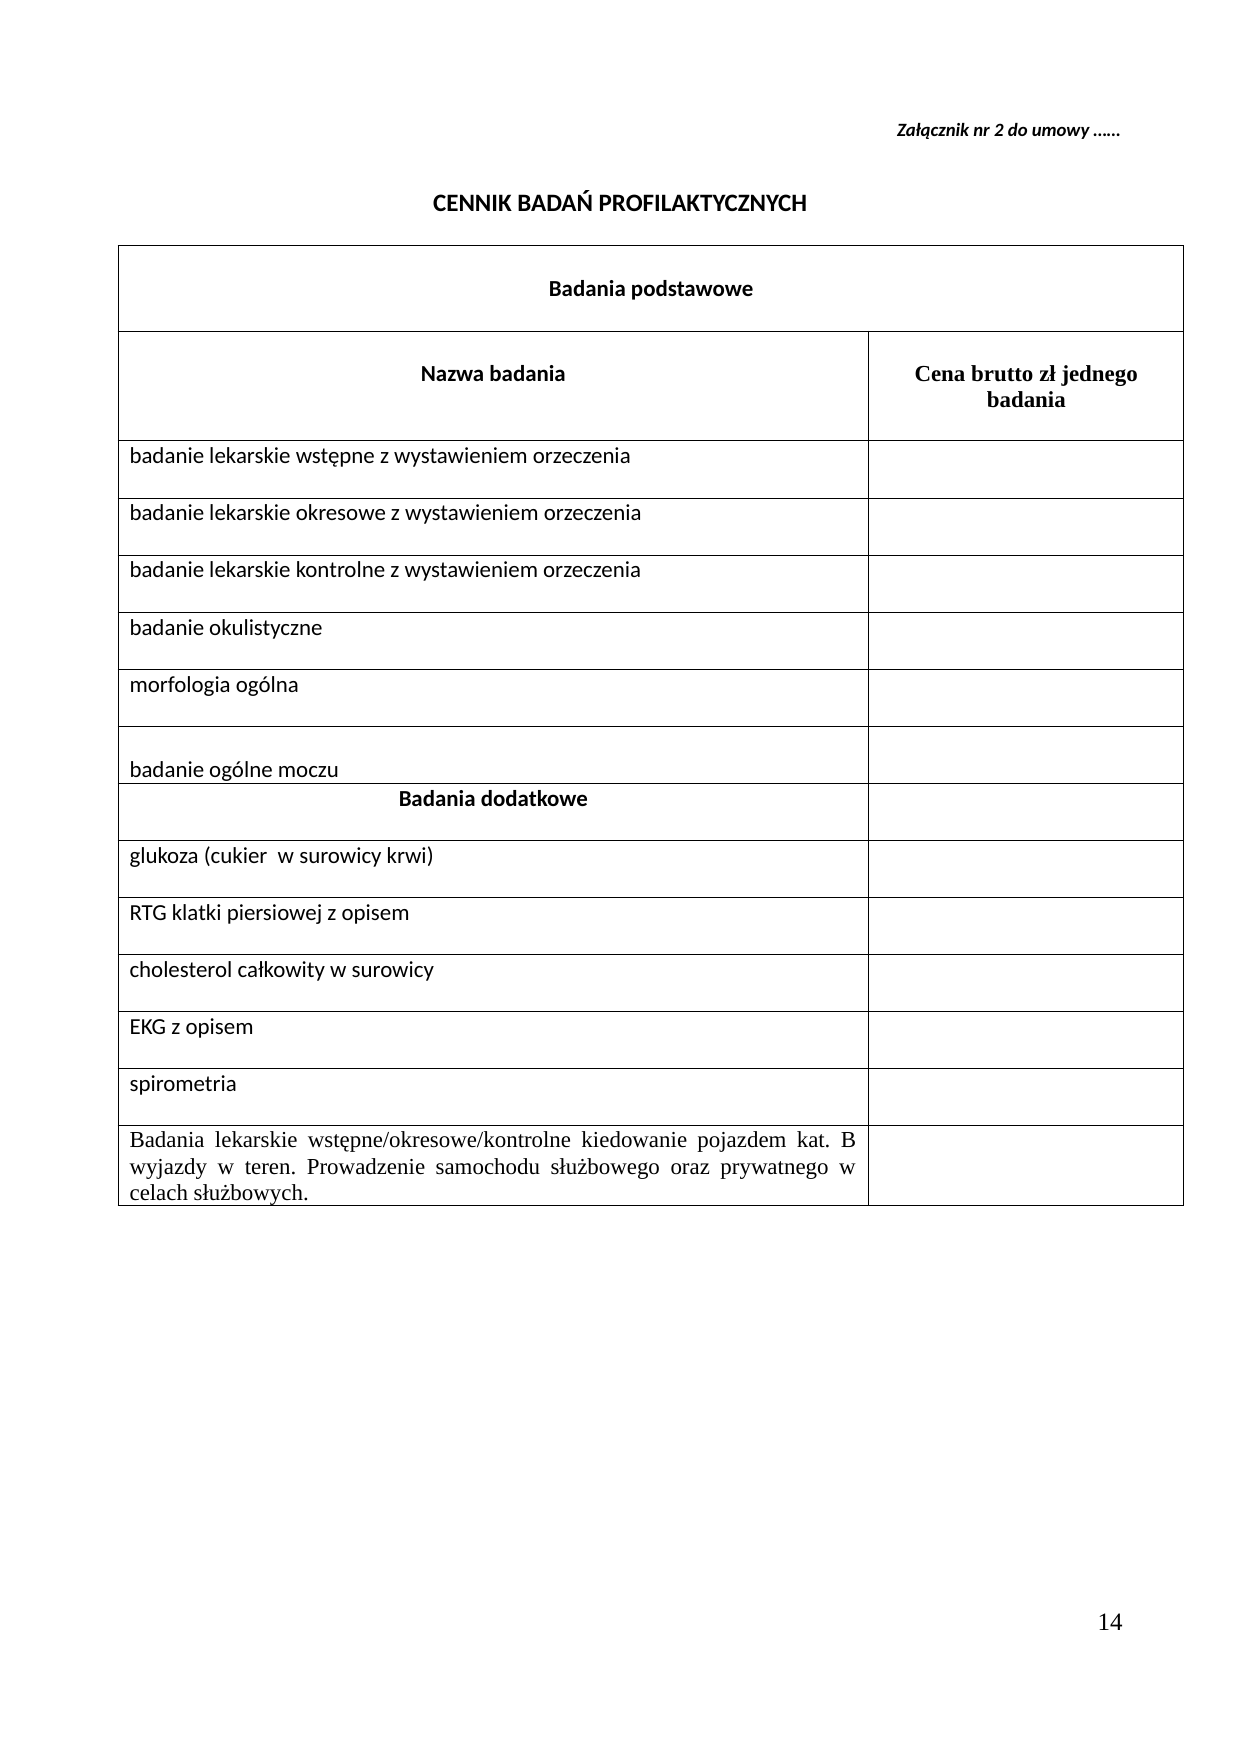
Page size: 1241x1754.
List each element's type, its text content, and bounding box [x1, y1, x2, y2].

table_cell spirometria [119, 1069, 868, 1125]
table_cell badanie ogólne moczu [119, 727, 868, 783]
table_cell [869, 1126, 1183, 1205]
table_cell cholesterol całkowity w surowicy [119, 955, 868, 1011]
table_cell [869, 1012, 1183, 1068]
text Załącznik nr 2 do umowy …… [118, 118, 1122, 141]
table_cell morfologia ogólna [119, 670, 868, 726]
table_cell EKG z opisem [119, 1012, 868, 1068]
table_cell badanie lekarskie wstępne z wystawieniem orzeczenia [119, 441, 868, 497]
table_cell Nazwa badania [119, 332, 868, 440]
table_cell badanie lekarskie okresowe z wystawieniem orzeczenia [119, 499, 868, 554]
table_cell RTG klatki piersiowej z opisem [119, 898, 868, 954]
table_cell [869, 784, 1183, 840]
table_cell [869, 499, 1183, 554]
table_cell [869, 556, 1183, 612]
table_cell [869, 955, 1183, 1011]
table_cell [869, 1069, 1183, 1125]
table_cell [869, 841, 1183, 897]
table_cell [869, 670, 1183, 726]
table_cell Badania lekarskie wstępne/okresowe/kontrolne kiedowanie pojazdem kat. B wyjazdy w teren. Prowadzenie samochodu służbowego oraz prywatnego w celach służbowych. [119, 1126, 868, 1205]
table_cell badanie okulistyczne [119, 613, 868, 669]
table_cell [869, 898, 1183, 954]
table_header Badania podstawowe [119, 246, 1183, 331]
table_cell Cena brutto zł jednego badania [869, 332, 1183, 440]
table_cell [869, 613, 1183, 669]
table_cell glukoza (cukier w surowicy krwi) [119, 841, 868, 897]
table_cell [869, 441, 1183, 497]
table_cell Badania dodatkowe [119, 784, 868, 840]
table_cell badanie lekarskie kontrolne z wystawieniem orzeczenia [119, 556, 868, 612]
table_cell [869, 727, 1183, 783]
text CENNIK BADAŃ PROFILAKTYCZNYCH [118, 187, 1122, 217]
